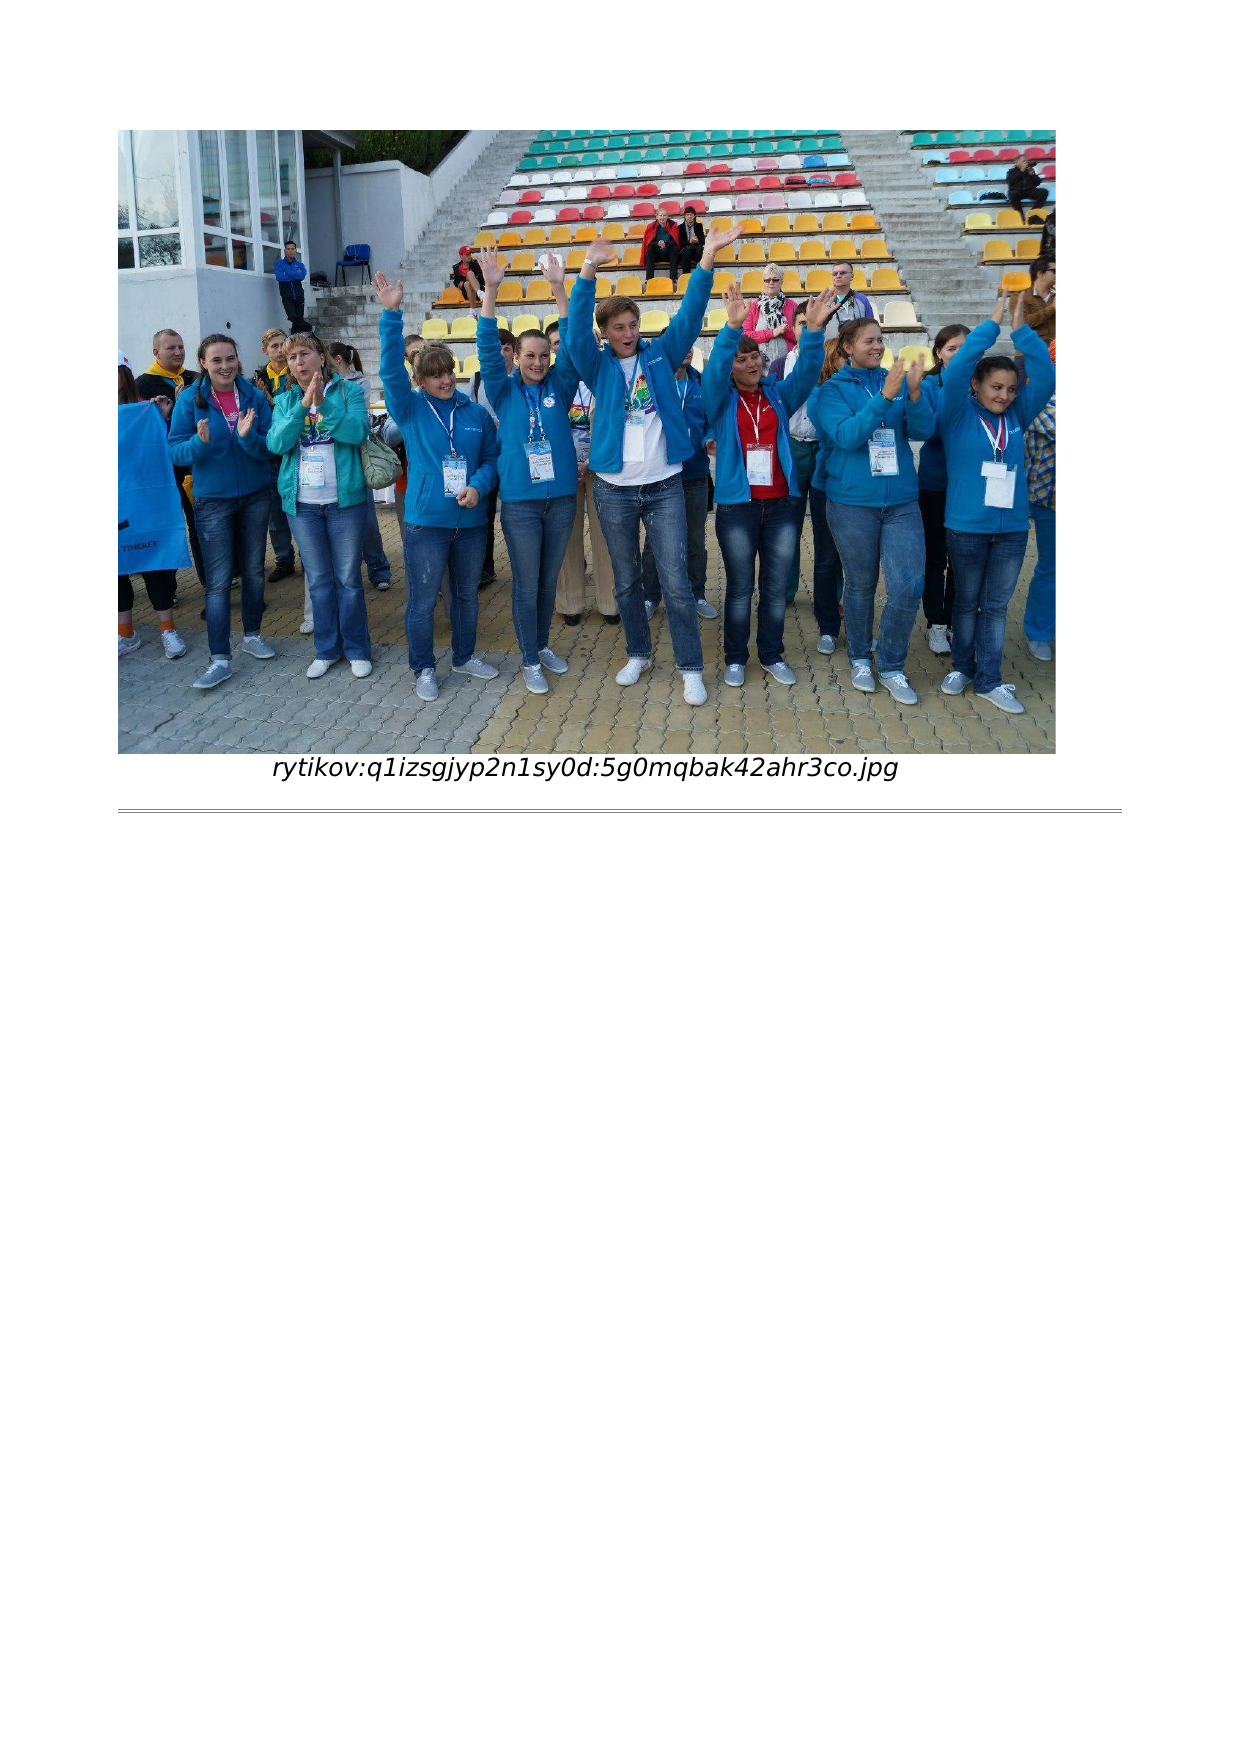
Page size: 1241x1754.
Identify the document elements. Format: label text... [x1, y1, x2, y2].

picture [118, 130, 1056, 754]
text rytikov:q1izsgjyp2n1sy0d:5g0mqbak42ahr3co.jpg [118, 754, 1056, 782]
